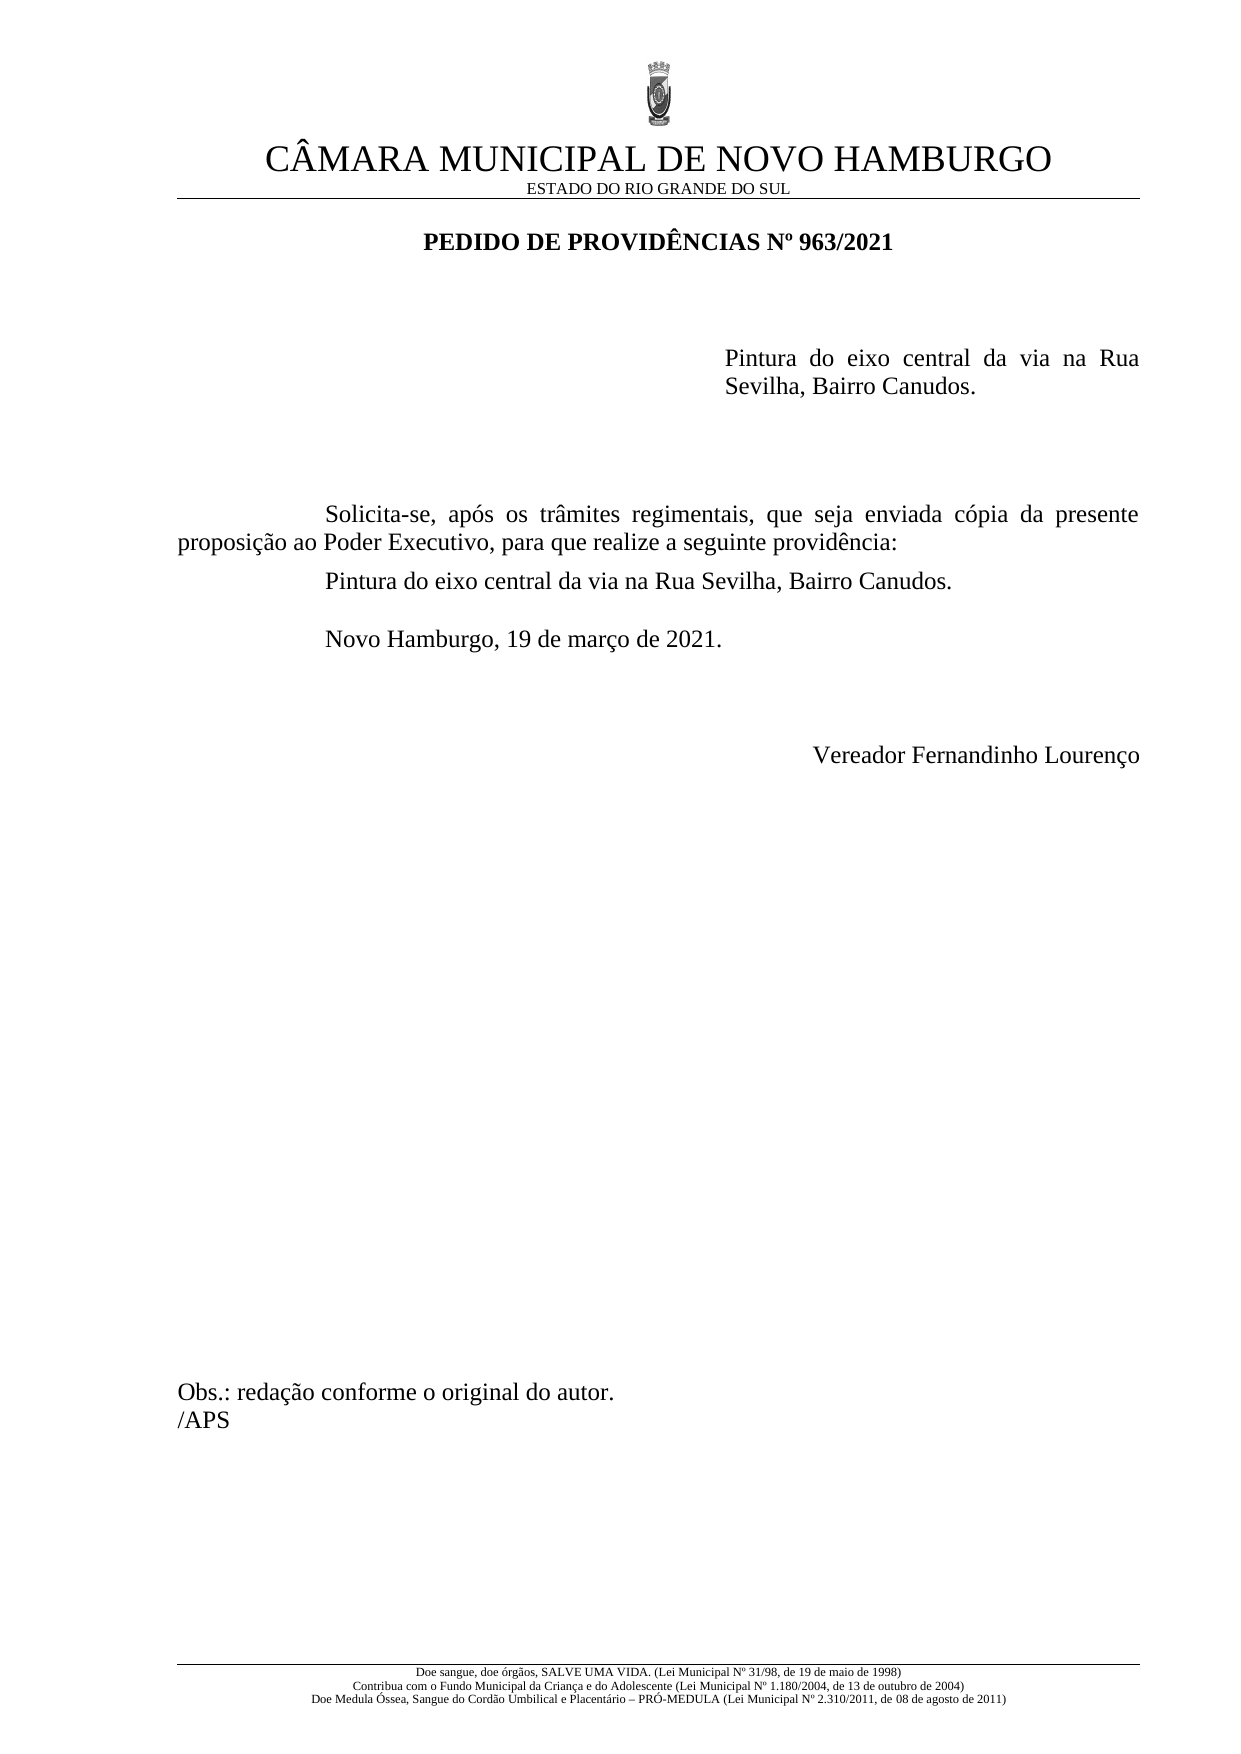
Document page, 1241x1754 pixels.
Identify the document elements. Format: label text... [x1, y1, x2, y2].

text Pintura do eixo central da via na Rua Sevilha, Bairro Canudos. [177, 567, 1140, 595]
text Solicita-se, após os trâmites regimentais, que seja enviada cópia da presente proposição ao Poder Executivo, para que realize a seguinte providência: [177, 500, 1140, 556]
text Novo Hamburgo, 19 de março de 2021. [177, 625, 1140, 652]
text /APS [177, 1406, 1140, 1434]
list Pintura do eixo central da via na Rua Sevilha, Bairro Canudos. [687, 344, 1140, 400]
text Vereador Fernandinho Lourenço [649, 741, 1140, 769]
text Obs.: redação conforme o original do autor. [177, 1378, 1140, 1406]
text PEDIDO DE PROVIDÊNCIAS Nº 963/2021 [177, 228, 1140, 256]
